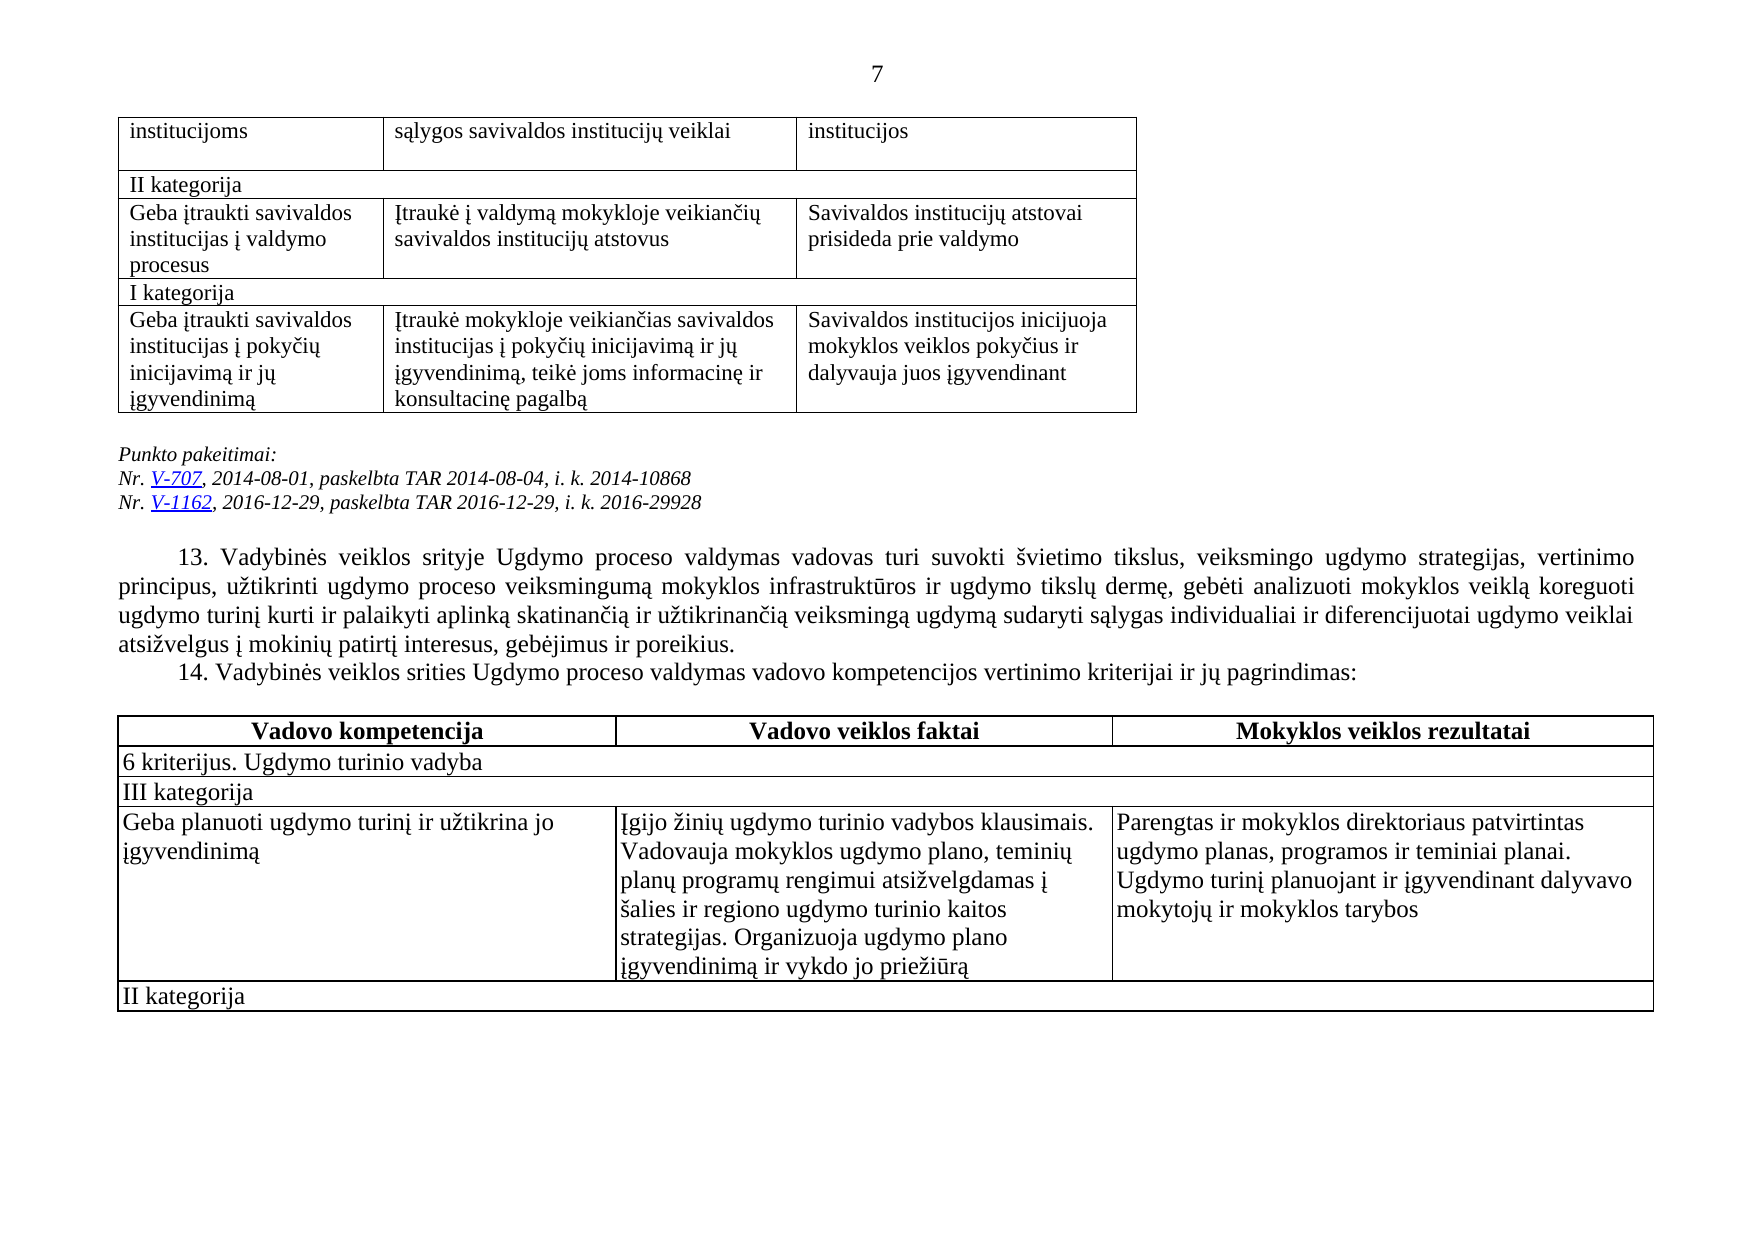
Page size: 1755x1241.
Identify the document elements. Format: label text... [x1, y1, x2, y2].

table_cell 6 kriterijus. Ugdymo turinio vadyba [119, 747, 1653, 776]
table_cell Parengtas ir mokyklos direktoriaus patvirtintas ugdymo planas, programos ir teminiai planai. Ugdymo turinį planuojant ir įgyvendinant dalyvavo mokytojų ir mokyklos tarybos [1113, 807, 1653, 980]
table_cell II kategorija [119, 982, 1653, 1010]
table_cell Įgijo žinių ugdymo turinio vadybos klausimais. Vadovauja mokyklos ugdymo plano, teminių planų programų rengimui atsižvelgdamas į šalies ir regiono ugdymo turinio kaitos strategijas. Organizuoja ugdymo plano įgyvendinimą ir vykdo jo priežiūrą [617, 807, 1112, 980]
table_header Vadovo kompetencija [119, 717, 615, 745]
table_cell sąlygos savivaldos institucijų veiklai [384, 118, 796, 170]
text 14. Vadybinės veiklos srities Ugdymo proceso valdymas vadovo kompetencijos vertinimo kriterijai ir jų pagrindimas: [118, 657, 1636, 686]
table_header Vadovo veiklos faktai [617, 717, 1112, 745]
text Punkto pakeitimai: [118, 441, 1636, 466]
table_cell Geba įtraukti savivaldos institucijas į pokyčių inicijavimą ir jų įgyvendinimą [119, 306, 383, 412]
text Nr. V-1162, 2016-12-29, paskelbta TAR 2016-12-29, i. k. 2016-29928 [118, 489, 1636, 514]
table_cell Savivaldos institucijų atstovai prisideda prie valdymo [797, 199, 1136, 278]
table_cell institucijos [797, 118, 1136, 170]
table_header Mokyklos veiklos rezultatai [1113, 717, 1653, 745]
table_cell institucijoms [119, 118, 383, 170]
text 13. Vadybinės veiklos srityje Ugdymo proceso valdymas vadovas turi suvokti švietimo tikslus, veiksmingo ugdymo strategijas, vertinimo principus, užtikrinti ugdymo proceso veiksmingumą mokyklos infrastruktūros ir ugdymo tikslų dermę, gebėti analizuoti mokyklos veiklą koreguoti ugdymo turinį kurti ir palaikyti aplinką skatinančią ir užtikrinančią veiksmingą ugdymą sudaryti sąlygas individualiai ir diferencijuotai ugdymo veiklai atsižvelgus į mokinių patirtį interesus, gebėjimus ir poreikius. [118, 542, 1636, 657]
text Nr. V-707, 2014-08-01, paskelbta TAR 2014-08-04, i. k. 2014-10868 [118, 466, 1636, 489]
table_cell II kategorija [119, 171, 1136, 198]
table_cell Geba įtraukti savivaldos institucijas į valdymo procesus [119, 199, 383, 278]
table_cell Įtraukė mokykloje veikiančias savivaldos institucijas į pokyčių inicijavimą ir jų įgyvendinimą, teikė joms informacinę ir konsultacinę pagalbą [384, 306, 796, 412]
table_cell Įtraukė į valdymą mokykloje veikiančių savivaldos institucijų atstovus [384, 199, 796, 278]
table_cell I kategorija [119, 279, 1136, 305]
table_cell III kategorija [119, 777, 1653, 806]
table_cell Geba planuoti ugdymo turinį ir užtikrina jo įgyvendinimą [119, 807, 615, 980]
table_cell Savivaldos institucijos inicijuoja mokyklos veiklos pokyčius ir dalyvauja juos įgyvendinant [797, 306, 1136, 412]
